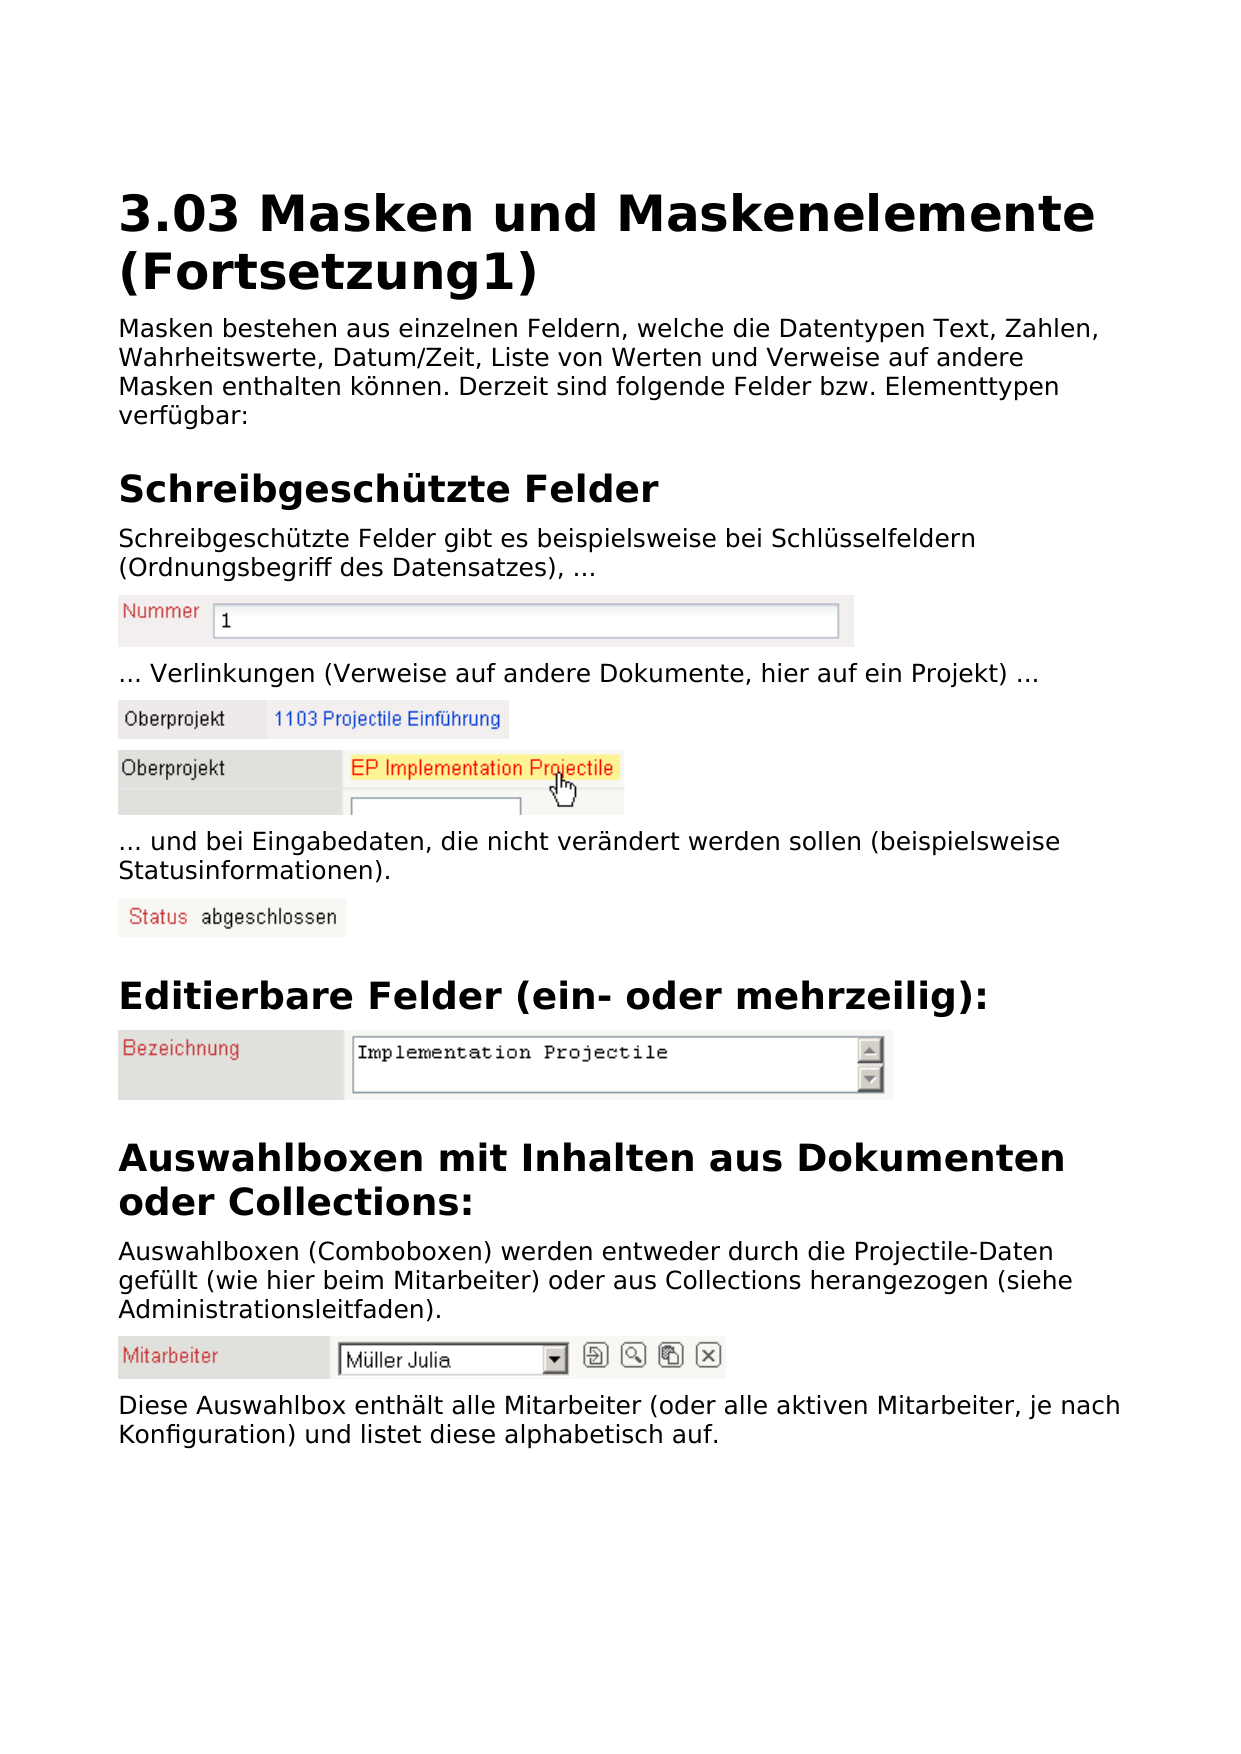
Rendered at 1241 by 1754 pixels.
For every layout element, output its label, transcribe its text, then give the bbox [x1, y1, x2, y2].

text Masken bestehen aus einzelnen Feldern, welche die Datentypen Text, Zahlen, Wahrheitswerte, Datum/Zeit, Liste von Werten und Verweise auf andere Masken enthalten können. Derzeit sind folgende Felder bzw. Elementtypen verfügbar: [118, 314, 1122, 430]
text ... und bei Eingabedaten, die nicht verändert werden sollen (beispielsweise Statusinformationen). [118, 827, 1122, 886]
picture [118, 595, 854, 647]
subtitle Schreibgeschützte Felder [118, 468, 1122, 512]
picture [118, 1336, 726, 1379]
picture [118, 898, 347, 937]
picture [118, 700, 509, 739]
text Diese Auswahlbox enthält alle Mitarbeiter (oder alle aktiven Mitarbeiter, je nach Konfiguration) und listet diese alphabetisch auf. [118, 1391, 1122, 1450]
picture [118, 1030, 894, 1100]
text Auswahlboxen (Comboboxen) werden entweder durch die Projectile-Daten gefüllt (wie hier beim Mitarbeiter) oder aus Collections herangezogen (siehe Administrationsleitfaden). [118, 1237, 1122, 1324]
text ... Verlinkungen (Verweise auf andere Dokumente, hier auf ein Projekt) ... [118, 659, 1122, 688]
text Schreibgeschützte Felder gibt es beispielsweise bei Schlüsselfeldern (Ordnungsbegriff des Datensatzes), ... [118, 524, 1122, 582]
subtitle Editierbare Felder (ein- oder mehrzeilig): [118, 974, 1122, 1018]
picture [118, 750, 625, 815]
subtitle Auswahlboxen mit Inhalten aus Dokumenten oder Collections: [118, 1137, 1122, 1224]
subtitle 3.03 Masken und Maskenelemente (Fortsetzung1) [118, 185, 1122, 301]
